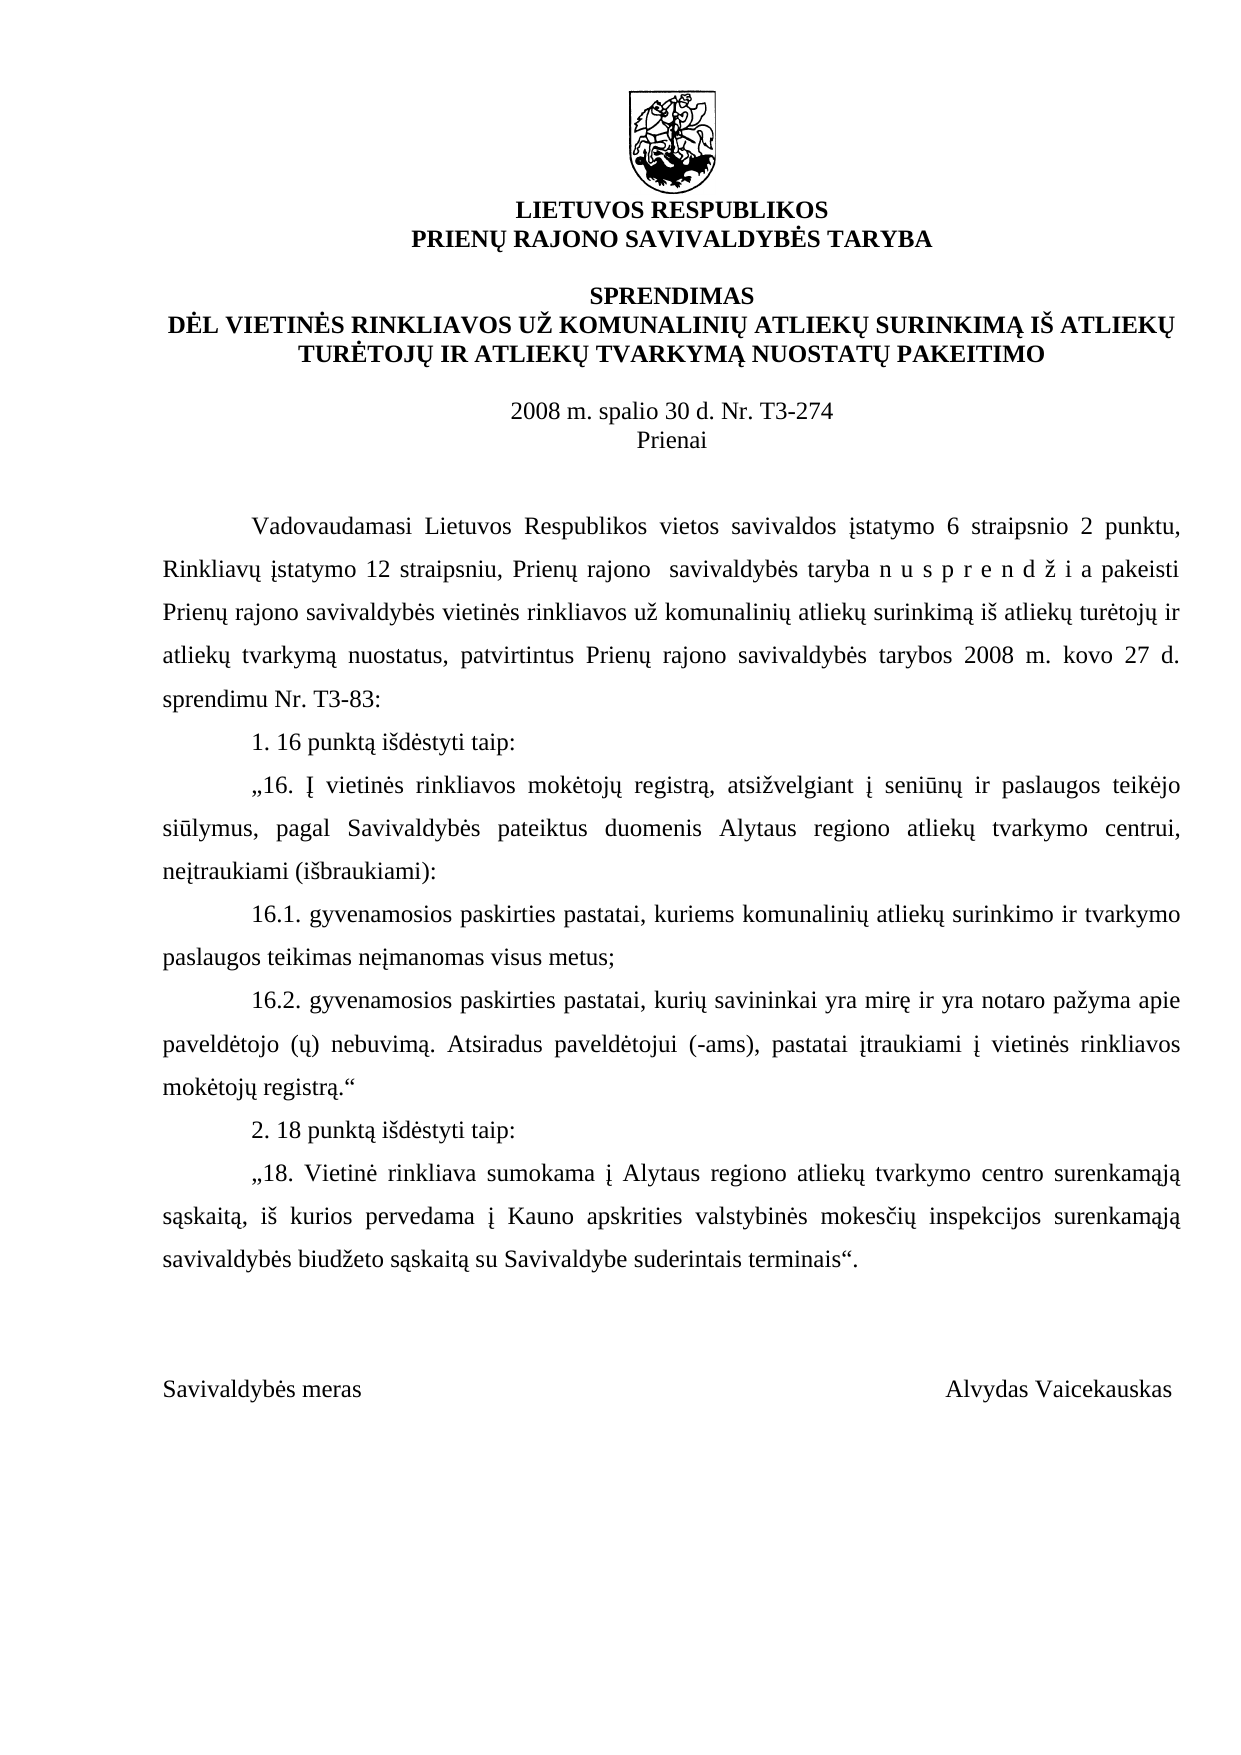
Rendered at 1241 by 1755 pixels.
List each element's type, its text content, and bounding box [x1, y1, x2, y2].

text 2008 m. spalio 30 d. Nr. T3-274 [162, 396, 1181, 425]
text „18. Vietinė rinkliava sumokama į Alytaus regiono atliekų tvarkymo centro surenkamąją sąskaitą, iš kurios pervedama į Kauno apskrities valstybinės mokesčių inspekcijos surenkamąją savivaldybės biudžeto sąskaitą su Savivaldybe suderintais terminais“. [162, 1158, 1181, 1273]
text Sprendimas [162, 281, 1181, 310]
text Vadovaudamasi Lietuvos Respublikos vietos savivaldos įstatymo 6 straipsnio 2 punktu, Rinkliavų įstatymo 12 straipsniu, Prienų rajono savivaldybės taryba n u s p r e n d ž i a pakeisti Prienų rajono savivaldybės vietinės rinkliavos už komunalinių atliekų surinkimą iš atliekų turėtojų ir atliekų tvarkymą nuostatus, patvirtintus Prienų rajono savivaldybės tarybos 2008 m. kovo 27 d. sprendimu Nr. T3-83: [162, 511, 1181, 712]
text Prienai [162, 425, 1181, 454]
text LIETUVOS RESPUBLIKOS [162, 195, 1181, 224]
text DĖL VIETINĖS RINKLIAVOS UŽ KOMUNALINIŲ ATLIEKŲ SURINKIMĄ IŠ ATLIEKŲ TURĖTOJŲ IR ATLIEKŲ TVARKYMĄ NUOSTATŲ PAKEITIMO [162, 310, 1181, 367]
text PRIENŲ RAJONO SAVIVALDYBĖS TARYBA [162, 224, 1181, 252]
text 16.2. gyvenamosios paskirties pastatai, kurių savininkai yra mirę ir yra notaro pažyma apie paveldėtojo (ų) nebuvimą. Atsiradus paveldėtojui (-ams), pastatai įtraukiami į vietinės rinkliavos mokėtojų registrą.“ [162, 986, 1181, 1101]
text 1. 16 punktą išdėstyti taip: [162, 727, 1181, 756]
text 2. 18 punktą išdėstyti taip: [162, 1115, 1181, 1144]
text „16. Į vietinės rinkliavos mokėtojų registrą, atsižvelgiant į seniūnų ir paslaugos teikėjo siūlymus, pagal Savivaldybės pateiktus duomenis Alytaus regiono atliekų tvarkymo centrui, neįtraukiami (išbraukiami): [162, 770, 1181, 885]
text 16.1. gyvenamosios paskirties pastatai, kuriems komunalinių atliekų surinkimo ir tvarkymo paslaugos teikimas neįmanomas visus metus; [162, 899, 1181, 971]
text Savivaldybės meras Alvydas Vaicekauskas [162, 1374, 1181, 1402]
